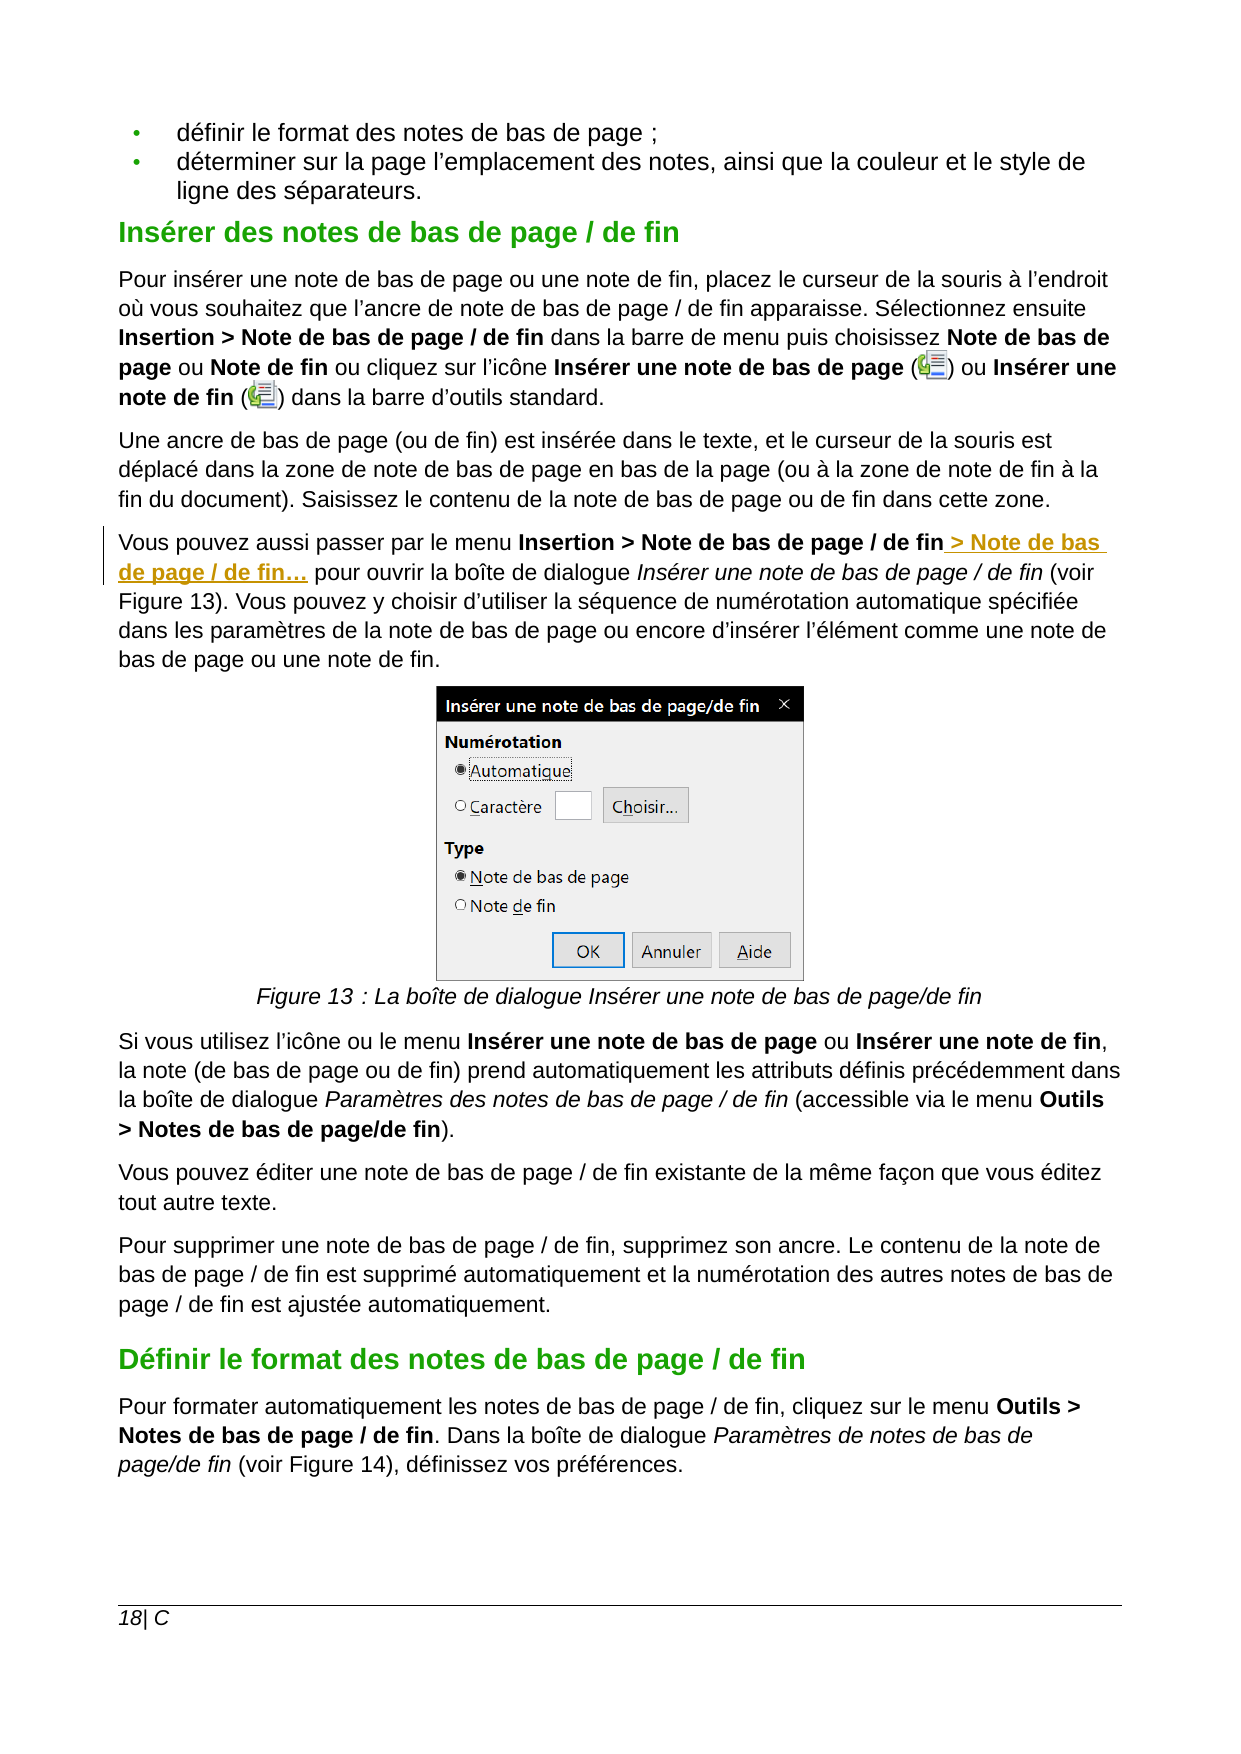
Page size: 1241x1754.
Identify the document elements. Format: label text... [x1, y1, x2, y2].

text Vous pouvez aussi passer par le menu Insertion > Note de bas de page / de fin > Note de bas de page / de fin… pour ouvrir la boîte de dialogue Insérer une note de bas de page / de fin (voir Figure 13). Vous pouvez y choisir d’utiliser la séquence de numérotation automatique spécifiée dans les paramètres de la note de bas de page ou encore d’insérer l’élément comme une note de bas de page ou une note de fin. [118, 526, 1122, 672]
text Figure 13 : La boîte de dialogue Insérer une note de bas de page/de fin [118, 981, 1122, 1010]
picture [248, 380, 278, 409]
picture [917, 350, 948, 380]
text Pour supprimer une note de bas de page / de fin, supprimez son ancre. Le contenu de la note de bas de page / de fin est supprimé automatiquement et la numérotation des autres notes de bas de page / de fin est ajustée automatiquement. [118, 1229, 1122, 1317]
text Pour formater automatiquement les notes de bas de page / de fin, cliquez sur le menu Outils > Notes de bas de page / de fin. Dans la boîte de dialogue Paramètres de notes de bas de page/de fin (voir Figure 14), définissez vos préférences. [118, 1390, 1122, 1477]
text Pour insérer une note de bas de page ou une note de fin, placez le curseur de la souris à l’endroit où vous souhaitez que l’ancre de note de bas de page / de fin apparaisse. Sélectionnez ensuite Insertion > Note de bas de page / de fin dans la barre de menu puis choisissez Note de bas de page ou Note de fin ou cliquez sur l’icône Insérer une note de bas de page () ou Insérer une note de fin () dans la barre d’outils standard. [118, 263, 1122, 410]
subtitle Définir le format des notes de bas de page / de fin [118, 1346, 1122, 1375]
picture [436, 686, 804, 981]
text Si vous utilisez l’icône ou le menu Insérer une note de bas de page ou Insérer une note de fin, la note (de bas de page ou de fin) prend automatiquement les attributs définis précédemment dans la boîte de dialogue Paramètres des notes de bas de page / de fin (accessible via le menu Outils > Notes de bas de page/de fin). [118, 1025, 1122, 1142]
list déterminer sur la page l’emplacement des notes, ainsi que la couleur et le style de ligne des séparateurs. [133, 147, 1122, 204]
text Une ancre de bas de page (ou de fin) est insérée dans le texte, et le curseur de la souris est déplacé dans la zone de note de bas de page en bas de la page (ou à la zone de note de fin à la fin du document). Saisissez le contenu de la note de bas de page ou de fin dans cette zone. [118, 424, 1122, 512]
subtitle Insérer des notes de bas de page / de fin [118, 219, 1122, 248]
list définir le format des notes de bas de page ; [133, 118, 1122, 147]
text Vous pouvez éditer une note de bas de page / de fin existante de la même façon que vous éditez tout autre texte. [118, 1156, 1122, 1215]
